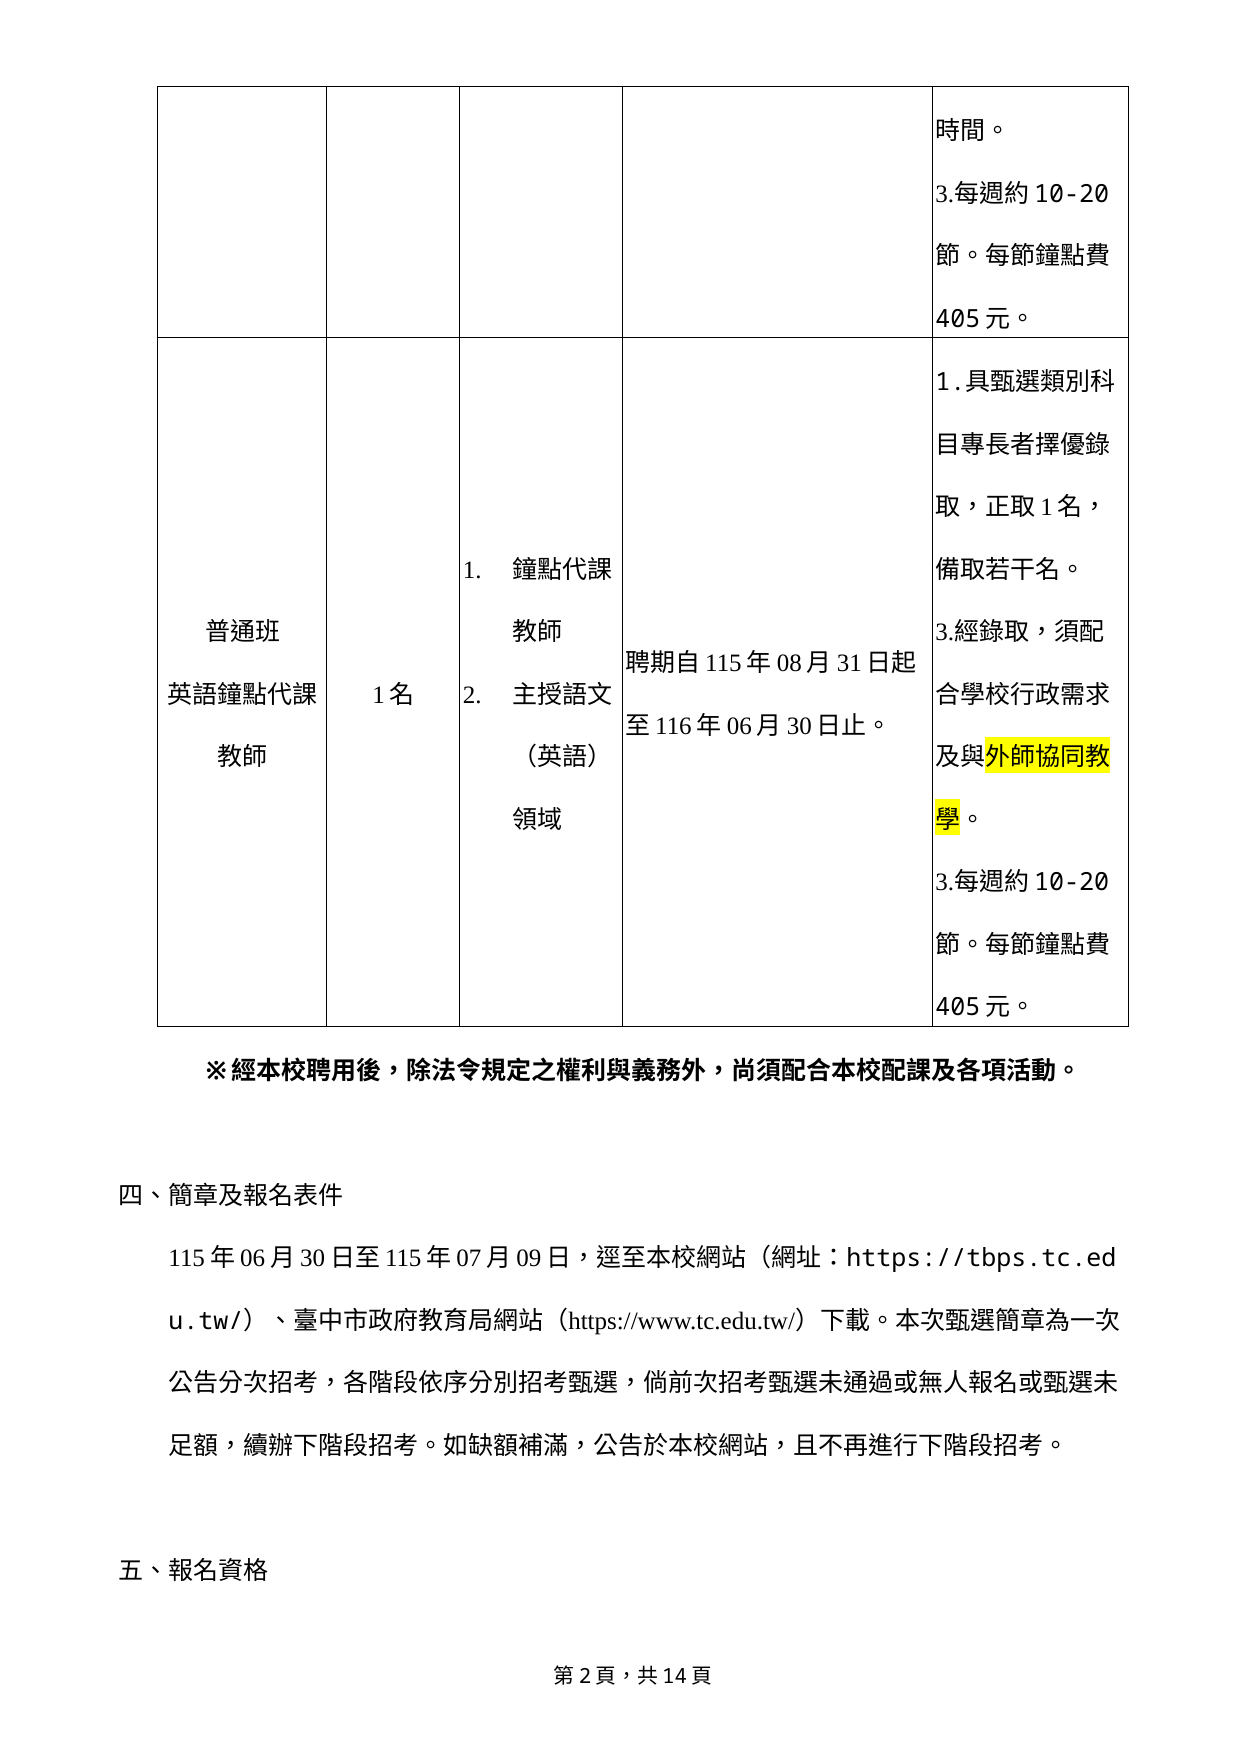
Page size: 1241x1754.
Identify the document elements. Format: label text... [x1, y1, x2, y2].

table_cell [460, 87, 622, 337]
text 五、報名資格 [118, 1527, 1122, 1589]
table_cell [158, 87, 326, 337]
text ※經本校聘用後，除法令規定之權利與義務外，尚須配合本校配課及各項活動。 [201, 1027, 1122, 1089]
table_cell 普通班 英語鐘點代課教師 [158, 338, 326, 1026]
text 四、簡章及報名表件 115年06月30日至115年07月09日，逕至本校網站（網址：https://tbps.tc.edu.tw/）、臺中市政府教育局網站（https://www.tc.edu.tw/）下載。本次甄選簡章為一次公告分次招考，各階段依序分別招考甄選，倘前次招考甄選未通過或無人報名或甄選未足額，續辦下階段招考。如缺額補滿，公告於本校網站，且不再進行下階段招考。 [118, 1152, 1122, 1464]
table_cell [327, 87, 459, 337]
table_cell 1名 [327, 338, 459, 1026]
table_cell 鐘點代課教師 主授語文（英語）領域 [460, 338, 622, 1026]
table_cell 時間。 3.每週約10-20節。每節鐘點費405元。 [933, 87, 1128, 337]
table_cell 聘期自115年08月31日起至116年06月30日止。 [623, 338, 932, 1026]
table_cell [623, 87, 932, 337]
table_cell 1.具甄選類別科目專長者擇優錄取，正取1名，備取若干名。 3.經錄取，須配合學校行政需求及與外師協同教學。 3.每週約10-20節。每節鐘點費405元。 [933, 338, 1128, 1026]
